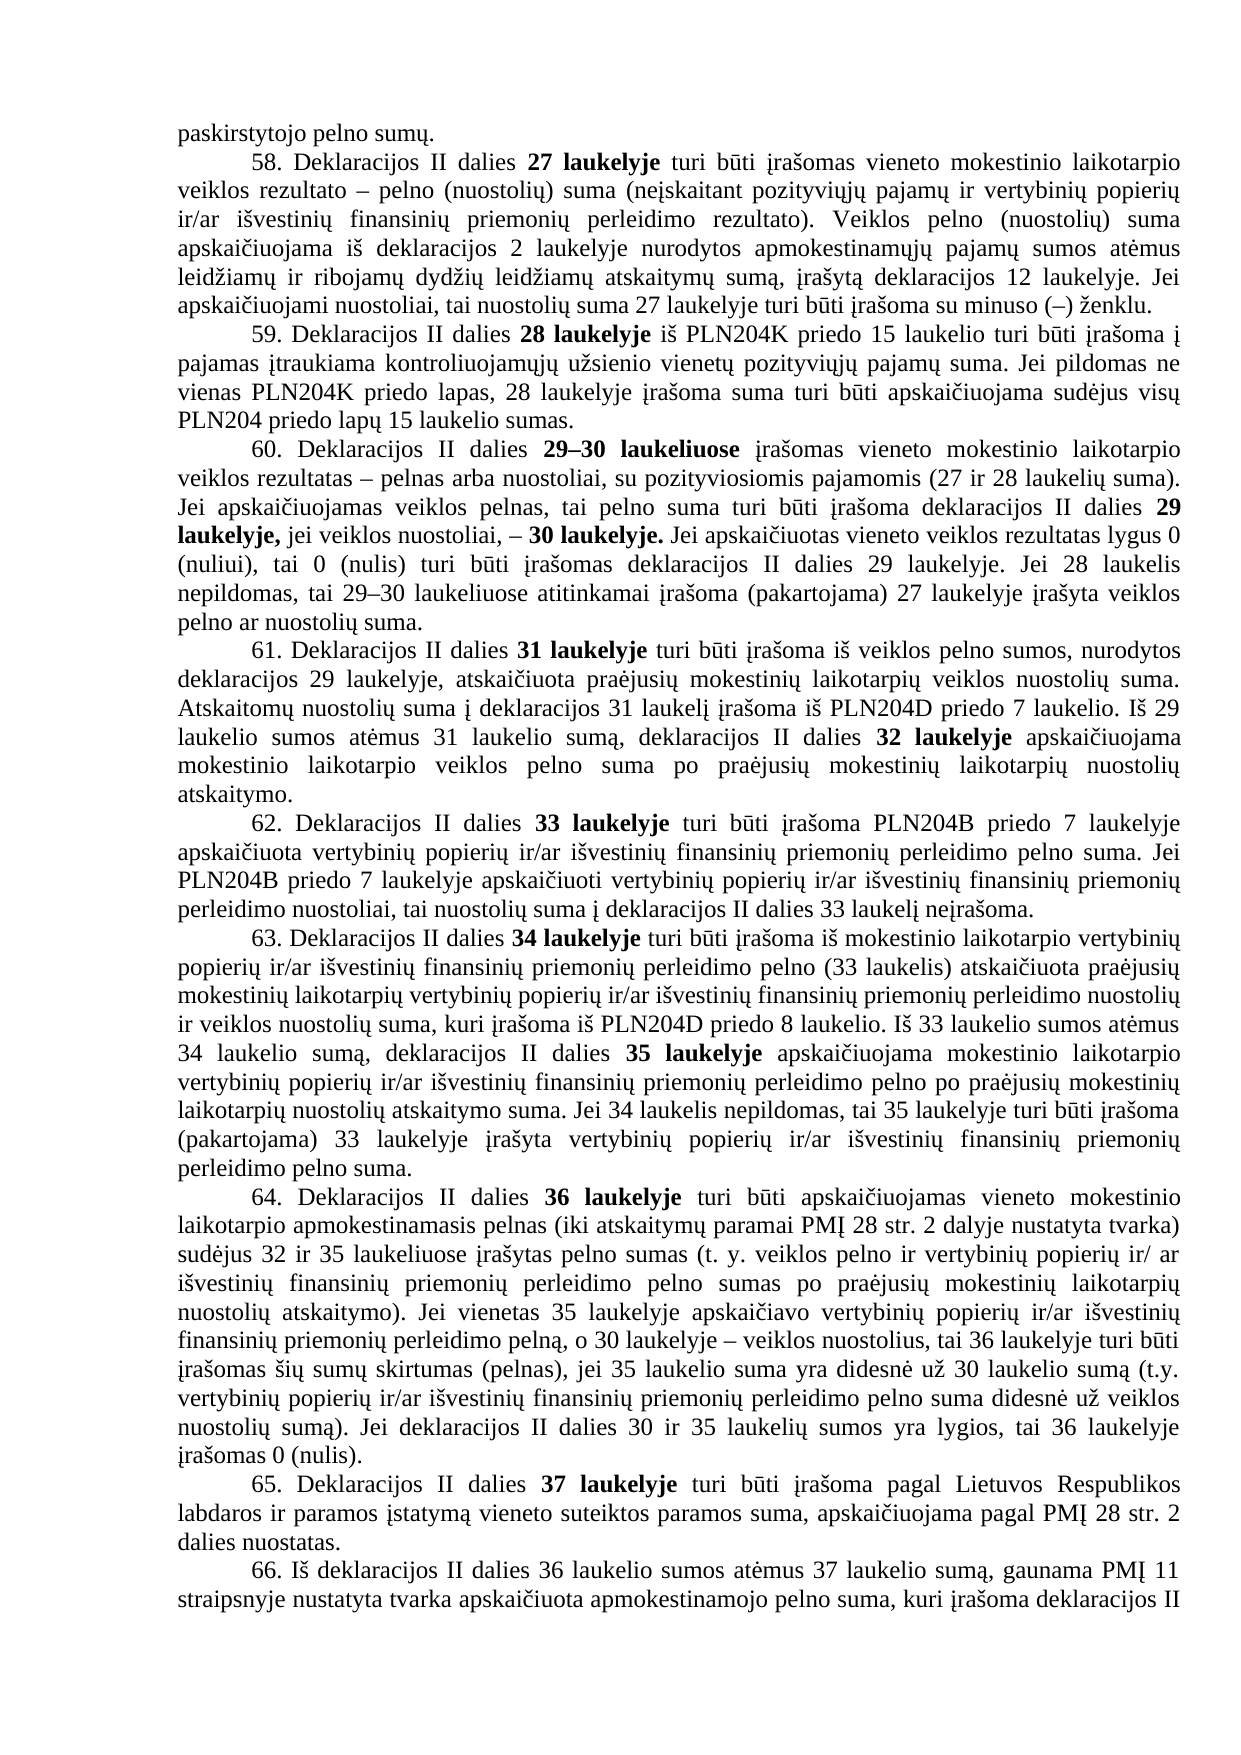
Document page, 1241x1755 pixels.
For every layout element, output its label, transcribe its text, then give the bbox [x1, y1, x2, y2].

text 65. Deklaracijos II dalies 37 laukelyje turi būti įrašoma pagal Lietuvos Respublikos labdaros ir paramos įstatymą vieneto suteiktos paramos suma, apskaičiuojama pagal PMĮ 28 str. 2 dalies nuostatas. [177, 1469, 1181, 1556]
text 62. Deklaracijos II dalies 33 laukelyje turi būti įrašoma PLN204B priedo 7 laukelyje apskaičiuota vertybinių popierių ir/ar išvestinių finansinių priemonių perleidimo pelno suma. Jei PLN204B priedo 7 laukelyje apskaičiuoti vertybinių popierių ir/ar išvestinių finansinių priemonių perleidimo nuostoliai, tai nuostolių suma į deklaracijos II dalies 33 laukelį neįrašoma. [177, 808, 1181, 923]
text 66. Iš deklaracijos II dalies 36 laukelio sumos atėmus 37 laukelio sumą, gaunama PMĮ 11 straipsnyje nustatyta tvarka apskaičiuota apmokestinamojo pelno suma, kuri įrašoma deklaracijos II [177, 1556, 1181, 1613]
text 63. Deklaracijos II dalies 34 laukelyje turi būti įrašoma iš mokestinio laikotarpio vertybinių popierių ir/ar išvestinių finansinių priemonių perleidimo pelno (33 laukelis) atskaičiuota praėjusių mokestinių laikotarpių vertybinių popierių ir/ar išvestinių finansinių priemonių perleidimo nuostolių ir veiklos nuostolių suma, kuri įrašoma iš PLN204D priedo 8 laukelio. Iš 33 laukelio sumos atėmus 34 laukelio sumą, deklaracijos II dalies 35 laukelyje apskaičiuojama mokestinio laikotarpio vertybinių popierių ir/ar išvestinių finansinių priemonių perleidimo pelno po praėjusių mokestinių laikotarpių nuostolių atskaitymo suma. Jei 34 laukelis nepildomas, tai 35 laukelyje turi būti įrašoma (pakartojama) 33 laukelyje įrašyta vertybinių popierių ir/ar išvestinių finansinių priemonių perleidimo pelno suma. [177, 923, 1181, 1182]
text 64. Deklaracijos II dalies 36 laukelyje turi būti apskaičiuojamas vieneto mokestinio laikotarpio apmokestinamasis pelnas (iki atskaitymų paramai PMĮ 28 str. 2 dalyje nustatyta tvarka) sudėjus 32 ir 35 laukeliuose įrašytas pelno sumas (t. y. veiklos pelno ir vertybinių popierių ir/ ar išvestinių finansinių priemonių perleidimo pelno sumas po praėjusių mokestinių laikotarpių nuostolių atskaitymo). Jei vienetas 35 laukelyje apskaičiavo vertybinių popierių ir/ar išvestinių finansinių priemonių perleidimo pelną, o 30 laukelyje – veiklos nuostolius, tai 36 laukelyje turi būti įrašomas šių sumų skirtumas (pelnas), jei 35 laukelio suma yra didesnė už 30 laukelio sumą (t.y. vertybinių popierių ir/ar išvestinių finansinių priemonių perleidimo pelno suma didesnė už veiklos nuostolių sumą). Jei deklaracijos II dalies 30 ir 35 laukelių sumos yra lygios, tai 36 laukelyje įrašomas 0 (nulis). [177, 1182, 1181, 1469]
text 61. Deklaracijos II dalies 31 laukelyje turi būti įrašoma iš veiklos pelno sumos, nurodytos deklaracijos 29 laukelyje, atskaičiuota praėjusių mokestinių laikotarpių veiklos nuostolių suma. Atskaitomų nuostolių suma į deklaracijos 31 laukelį įrašoma iš PLN204D priedo 7 laukelio. Iš 29 laukelio sumos atėmus 31 laukelio sumą, deklaracijos II dalies 32 laukelyje apskaičiuojama mokestinio laikotarpio veiklos pelno suma po praėjusių mokestinių laikotarpių nuostolių atskaitymo. [177, 636, 1181, 808]
text paskirstytojo pelno sumų. [177, 118, 1181, 147]
text 59. Deklaracijos II dalies 28 laukelyje iš PLN204K priedo 15 laukelio turi būti įrašoma į pajamas įtraukiama kontroliuojamųjų užsienio vienetų pozityviųjų pajamų suma. Jei pildomas ne vienas PLN204K priedo lapas, 28 laukelyje įrašoma suma turi būti apskaičiuojama sudėjus visų PLN204 priedo lapų 15 laukelio sumas. [177, 319, 1181, 434]
text 58. Deklaracijos II dalies 27 laukelyje turi būti įrašomas vieneto mokestinio laikotarpio veiklos rezultato – pelno (nuostolių) suma (neįskaitant pozityviųjų pajamų ir vertybinių popierių ir/ar išvestinių finansinių priemonių perleidimo rezultato). Veiklos pelno (nuostolių) suma apskaičiuojama iš deklaracijos 2 laukelyje nurodytos apmokestinamųjų pajamų sumos atėmus leidžiamų ir ribojamų dydžių leidžiamų atskaitymų sumą, įrašytą deklaracijos 12 laukelyje. Jei apskaičiuojami nuostoliai, tai nuostolių suma 27 laukelyje turi būti įrašoma su minuso (–) ženklu. [177, 147, 1181, 319]
text 60. Deklaracijos II dalies 29–30 laukeliuose įrašomas vieneto mokestinio laikotarpio veiklos rezultatas – pelnas arba nuostoliai, su pozityviosiomis pajamomis (27 ir 28 laukelių suma). Jei apskaičiuojamas veiklos pelnas, tai pelno suma turi būti įrašoma deklaracijos II dalies 29 laukelyje, jei veiklos nuostoliai, – 30 laukelyje. Jei apskaičiuotas vieneto veiklos rezultatas lygus 0 (nuliui), tai 0 (nulis) turi būti įrašomas deklaracijos II dalies 29 laukelyje. Jei 28 laukelis nepildomas, tai 29–30 laukeliuose atitinkamai įrašoma (pakartojama) 27 laukelyje įrašyta veiklos pelno ar nuostolių suma. [177, 434, 1181, 636]
